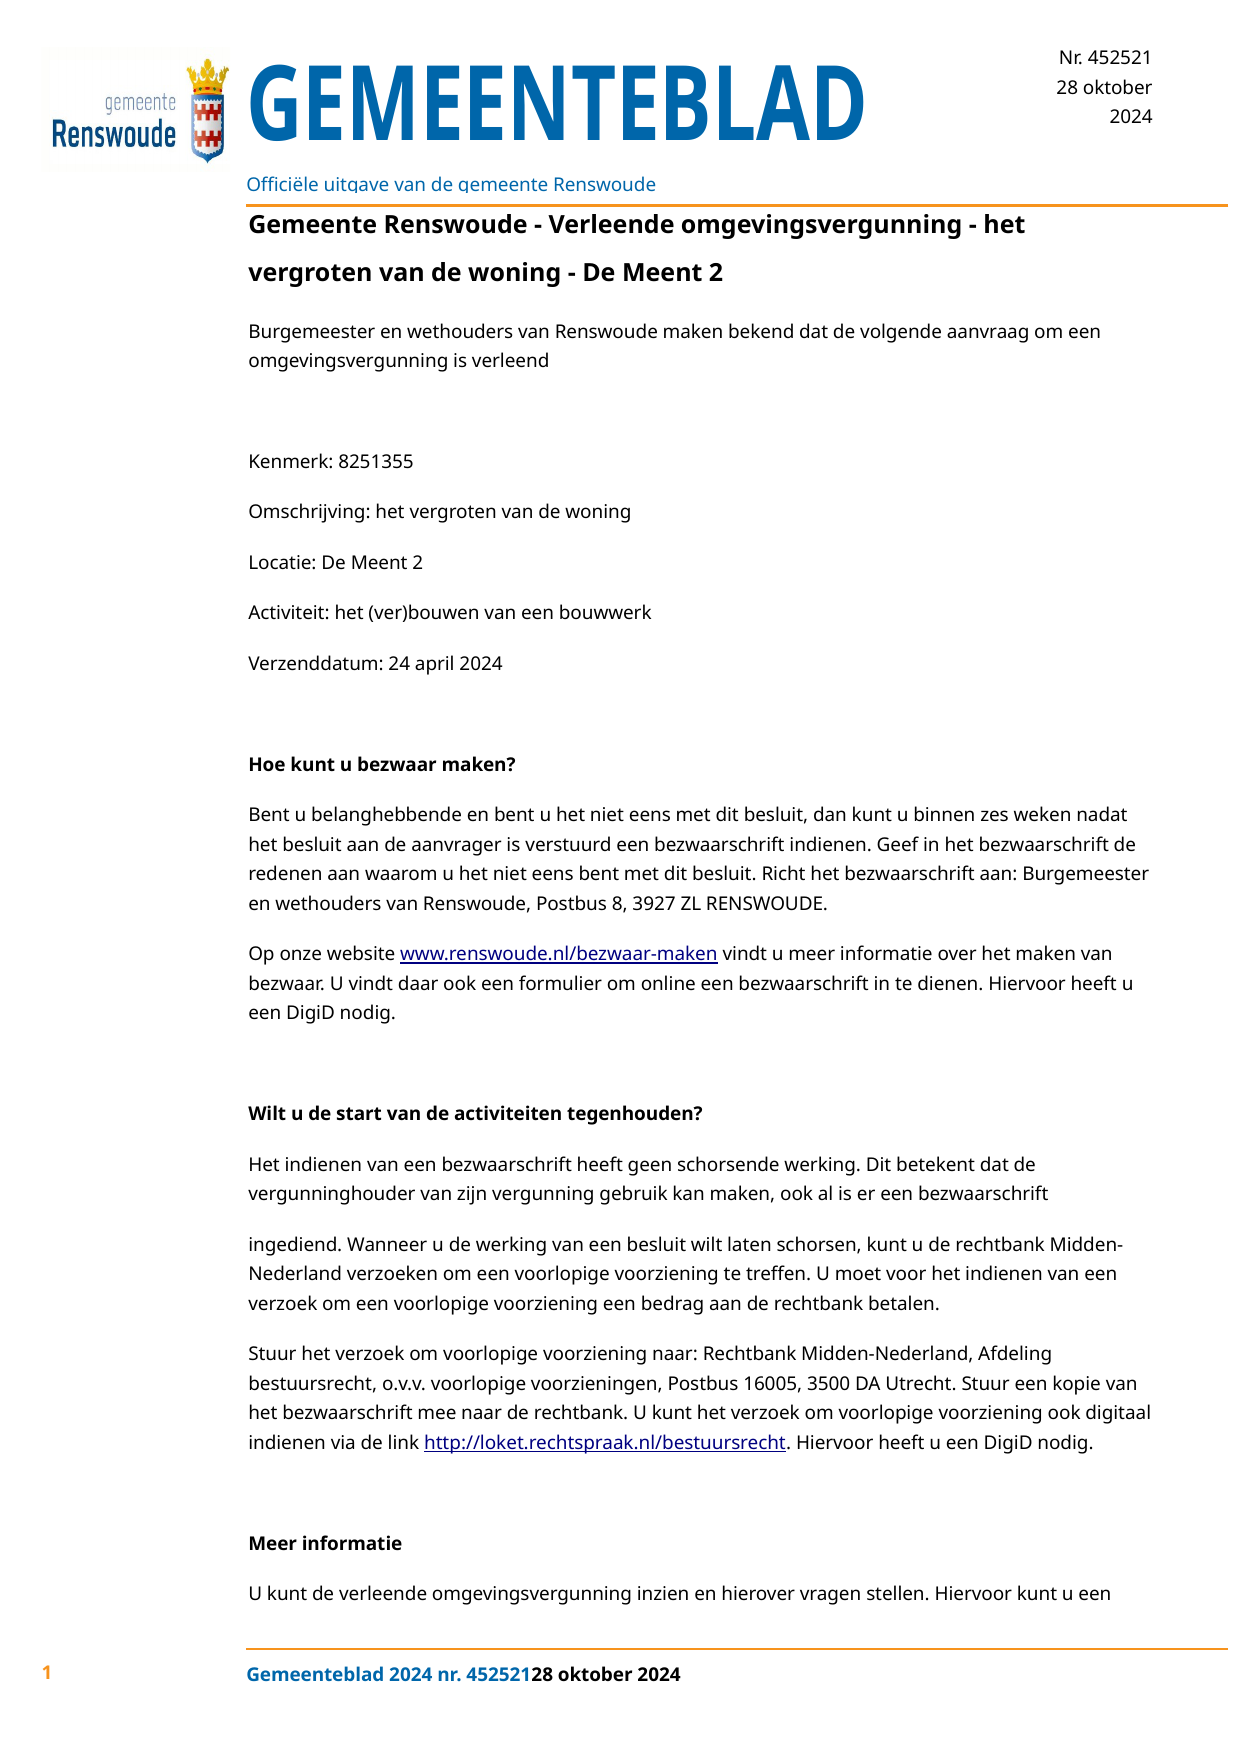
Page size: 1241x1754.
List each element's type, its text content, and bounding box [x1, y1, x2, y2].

text Wilt u de start van de activiteiten tegenhouden? [248, 1100, 1152, 1126]
text Kenmerk: 8251355 [248, 448, 1152, 474]
text Stuur het verzoek om voorlopige voorziening naar: Rechtbank Midden-Nederland, Afdeling bestuursrecht, o.v.v. voorlopige voorzieningen, Postbus 16005, 3500 DA Utrecht. Stuur een kopie van het bezwaarschrift mee naar de rechtbank. U kunt het verzoek om voorlopige voorziening ook digitaal indienen via de link http://loket.rechtspraak.nl/bestuursrecht. Hiervoor heeft u een DigiD nodig. [248, 1340, 1152, 1455]
text Burgemeester en wethouders van Renswoude maken bekend dat de volgende aanvraag om een omgevingsvergunning is verleend [248, 318, 1152, 373]
text Locatie: De Meent 2 [248, 549, 1152, 575]
text Verzenddatum: 24 april 2024 [248, 650, 1152, 676]
text Op onze website www.renswoude.nl/bezwaar-maken vindt u meer informatie over het maken van bezwaar. U vindt daar ook een formulier om online een bezwaarschrift in te dienen. Hiervoor heeft u een DigiD nodig. [248, 940, 1152, 1025]
text Meer informatie [248, 1530, 1152, 1556]
text Het indienen van een bezwaarschrift heeft geen schorsende werking. Dit betekent dat de vergunninghouder van zijn vergunning gebruik kan maken, ook al is er een bezwaarschrift [248, 1151, 1152, 1206]
text Omschrijving: het vergroten van de woning [248, 499, 1152, 524]
text Activiteit: het (ver)bouwen van een bouwwerk [248, 599, 1152, 625]
text Hoe kunt u bezwaar maken? [248, 751, 1152, 777]
text Bent u belanghebbende en bent u het niet eens met dit besluit, dan kunt u binnen zes weken nadat het besluit aan de aanvrager is verstuurd een bezwaarschrift indienen. Geef in het bezwaarschrift de redenen aan waarom u het niet eens bent met dit besluit. Richt het bezwaarschrift aan: Burgemeester en wethouders van Renswoude, Postbus 8, 3927 ZL RENSWOUDE. [248, 801, 1152, 916]
text ingediend. Wanneer u de werking van een besluit wilt laten schorsen, kunt u de rechtbank Midden-Nederland verzoeken om een voorlopige voorziening te treffen. U moet voor het indienen van een verzoek om een voorlopige voorziening een bedrag aan de rechtbank betalen. [248, 1231, 1152, 1316]
text U kunt de verleende omgevingsvergunning inzien en hierover vragen stellen. Hiervoor kunt u een [248, 1580, 1152, 1606]
picture [41, 47, 231, 172]
text Gemeente Renswoude - Verleende omgevingsvergunning - het vergroten van de woning - De Meent 2 [248, 207, 1152, 288]
